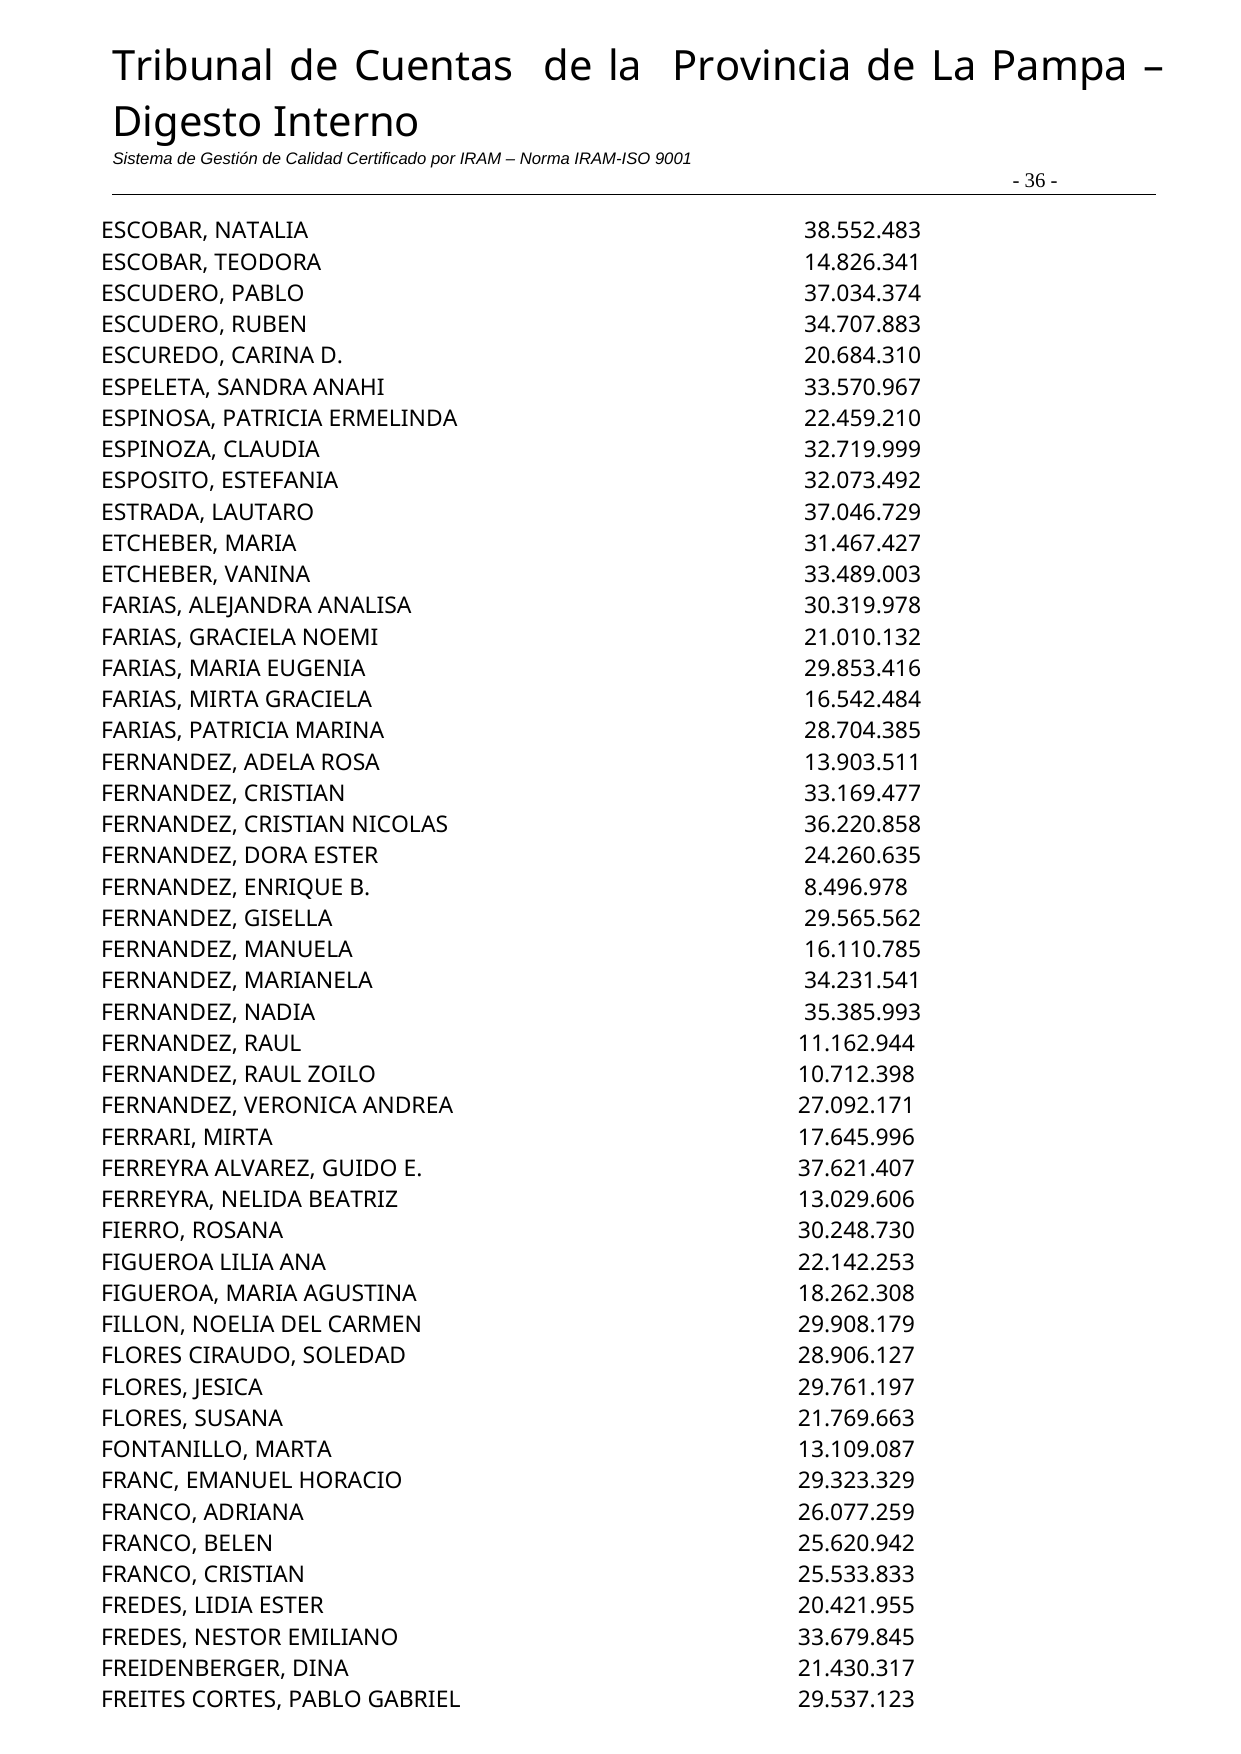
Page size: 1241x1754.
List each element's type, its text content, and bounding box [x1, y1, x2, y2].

table_cell FREDES, NESTOR EMILIANO [90, 1621, 786, 1652]
table_cell ESTRADA, LAUTARO [90, 496, 793, 527]
table_cell FARIAS, MIRTA GRACIELA [90, 683, 793, 714]
table_cell 10.712.398 [786, 1058, 1035, 1089]
table_cell 8.496.978 [793, 871, 1035, 902]
table_cell FERNANDEZ, CRISTIAN NICOLAS [90, 808, 793, 839]
table_cell 28.704.385 [793, 715, 1035, 746]
table_cell 25.533.833 [786, 1558, 1035, 1589]
table_cell ESCUREDO, CARINA D. [90, 340, 793, 371]
table_cell 29.323.329 [786, 1465, 1035, 1496]
table_cell 37.621.407 [786, 1152, 1035, 1183]
table_cell FREDES, LIDIA ESTER [90, 1590, 786, 1621]
table_cell 18.262.308 [786, 1277, 1035, 1308]
table_cell FERREYRA, NELIDA BEATRIZ [90, 1183, 786, 1214]
table_cell ESPINOSA, PATRICIA ERMELINDA [90, 402, 793, 433]
table_cell 29.565.562 [793, 902, 1035, 933]
table_cell FRANCO, ADRIANA [90, 1496, 786, 1527]
table_cell ESPOSITO, ESTEFANIA [90, 465, 793, 496]
table_cell 34.707.883 [793, 308, 1035, 339]
table_cell FIGUEROA LILIA ANA [90, 1246, 786, 1277]
table_cell ETCHEBER, MARIA [90, 527, 793, 558]
table_cell 16.110.785 [793, 933, 1035, 964]
table_cell FERNANDEZ, VERONICA ANDREA [90, 1090, 786, 1121]
table_cell 30.319.978 [793, 590, 1035, 621]
table_cell 32.719.999 [793, 433, 1035, 464]
table_cell ESCUDERO, RUBEN [90, 308, 793, 339]
table_cell FERNANDEZ, MANUELA [90, 933, 793, 964]
table_cell 21.010.132 [793, 621, 1035, 652]
table_cell 33.679.845 [786, 1621, 1035, 1652]
table_cell FRANCO, BELEN [90, 1527, 786, 1558]
table_cell 29.761.197 [786, 1371, 1035, 1402]
table_cell 13.903.511 [793, 746, 1035, 777]
table_cell ESPINOZA, CLAUDIA [90, 433, 793, 464]
table_header 11.162.944 [786, 1027, 1035, 1058]
table_cell 34.231.541 [793, 965, 1035, 996]
table_cell 13.109.087 [786, 1433, 1035, 1464]
table_cell 21.769.663 [786, 1402, 1035, 1433]
table_cell 28.906.127 [786, 1340, 1035, 1371]
table_cell FLORES, SUSANA [90, 1402, 786, 1433]
table_cell 26.077.259 [786, 1496, 1035, 1527]
table_cell FIGUEROA, MARIA AGUSTINA [90, 1277, 786, 1308]
table_cell ESCUDERO, PABLO [90, 277, 793, 308]
table_cell FERNANDEZ, DORA ESTER [90, 840, 793, 871]
table_cell FREITES CORTES, PABLO GABRIEL [90, 1683, 786, 1714]
table_cell 33.169.477 [793, 777, 1035, 808]
table_cell ESCOBAR, NATALIA [90, 215, 793, 246]
table_cell FIERRO, ROSANA [90, 1215, 786, 1246]
table_cell 17.645.996 [786, 1121, 1035, 1152]
table_cell FARIAS, GRACIELA NOEMI [90, 621, 793, 652]
table_cell 37.046.729 [793, 496, 1035, 527]
table_cell 37.034.374 [793, 277, 1035, 308]
table_cell 22.459.210 [793, 402, 1035, 433]
table_cell 30.248.730 [786, 1215, 1035, 1246]
table_cell FARIAS, ALEJANDRA ANALISA [90, 590, 793, 621]
table_cell FREIDENBERGER, DINA [90, 1652, 786, 1683]
table_cell FRANCO, CRISTIAN [90, 1558, 786, 1589]
table_cell 16.542.484 [793, 683, 1035, 714]
table_cell 35.385.993 [793, 996, 1035, 1027]
table_cell 29.537.123 [786, 1683, 1035, 1714]
table_cell 14.826.341 [793, 246, 1035, 277]
table_cell 21.430.317 [786, 1652, 1035, 1683]
table_cell FERNANDEZ, RAUL ZOILO [90, 1058, 786, 1089]
table_cell 29.908.179 [786, 1308, 1035, 1339]
table_cell FERNANDEZ, GISELLA [90, 902, 793, 933]
table_cell FERNANDEZ, MARIANELA [90, 965, 793, 996]
table_cell FERRARI, MIRTA [90, 1121, 786, 1152]
table_cell FERNANDEZ, ADELA ROSA [90, 746, 793, 777]
table_cell FERNANDEZ, NADIA [90, 996, 793, 1027]
table_cell FILLON, NOELIA DEL CARMEN [90, 1308, 786, 1339]
table_cell ETCHEBER, VANINA [90, 558, 793, 589]
table_cell FERREYRA ALVAREZ, GUIDO E. [90, 1152, 786, 1183]
table_cell FERNANDEZ, CRISTIAN [90, 777, 793, 808]
table_cell 20.421.955 [786, 1590, 1035, 1621]
table_cell 13.029.606 [786, 1183, 1035, 1214]
table_cell 38.552.483 [793, 215, 1035, 246]
table_cell 20.684.310 [793, 340, 1035, 371]
table_cell ESPELETA, SANDRA ANAHI [90, 371, 793, 402]
table_cell 31.467.427 [793, 527, 1035, 558]
table_cell 33.570.967 [793, 371, 1035, 402]
table_cell FARIAS, PATRICIA MARINA [90, 715, 793, 746]
table_cell 27.092.171 [786, 1090, 1035, 1121]
table_cell 22.142.253 [786, 1246, 1035, 1277]
table_cell FARIAS, MARIA EUGENIA [90, 652, 793, 683]
table_cell ESCOBAR, TEODORA [90, 246, 793, 277]
table_cell 25.620.942 [786, 1527, 1035, 1558]
table_cell FERNANDEZ, ENRIQUE B. [90, 871, 793, 902]
table_cell FLORES CIRAUDO, SOLEDAD [90, 1340, 786, 1371]
table_cell 36.220.858 [793, 808, 1035, 839]
table_cell FRANC, EMANUEL HORACIO [90, 1465, 786, 1496]
table_cell 29.853.416 [793, 652, 1035, 683]
table_cell 33.489.003 [793, 558, 1035, 589]
table_cell FLORES, JESICA [90, 1371, 786, 1402]
table_header FERNANDEZ, RAUL [90, 1027, 786, 1058]
table_cell 32.073.492 [793, 465, 1035, 496]
table_cell FONTANILLO, MARTA [90, 1433, 786, 1464]
table_cell 24.260.635 [793, 840, 1035, 871]
